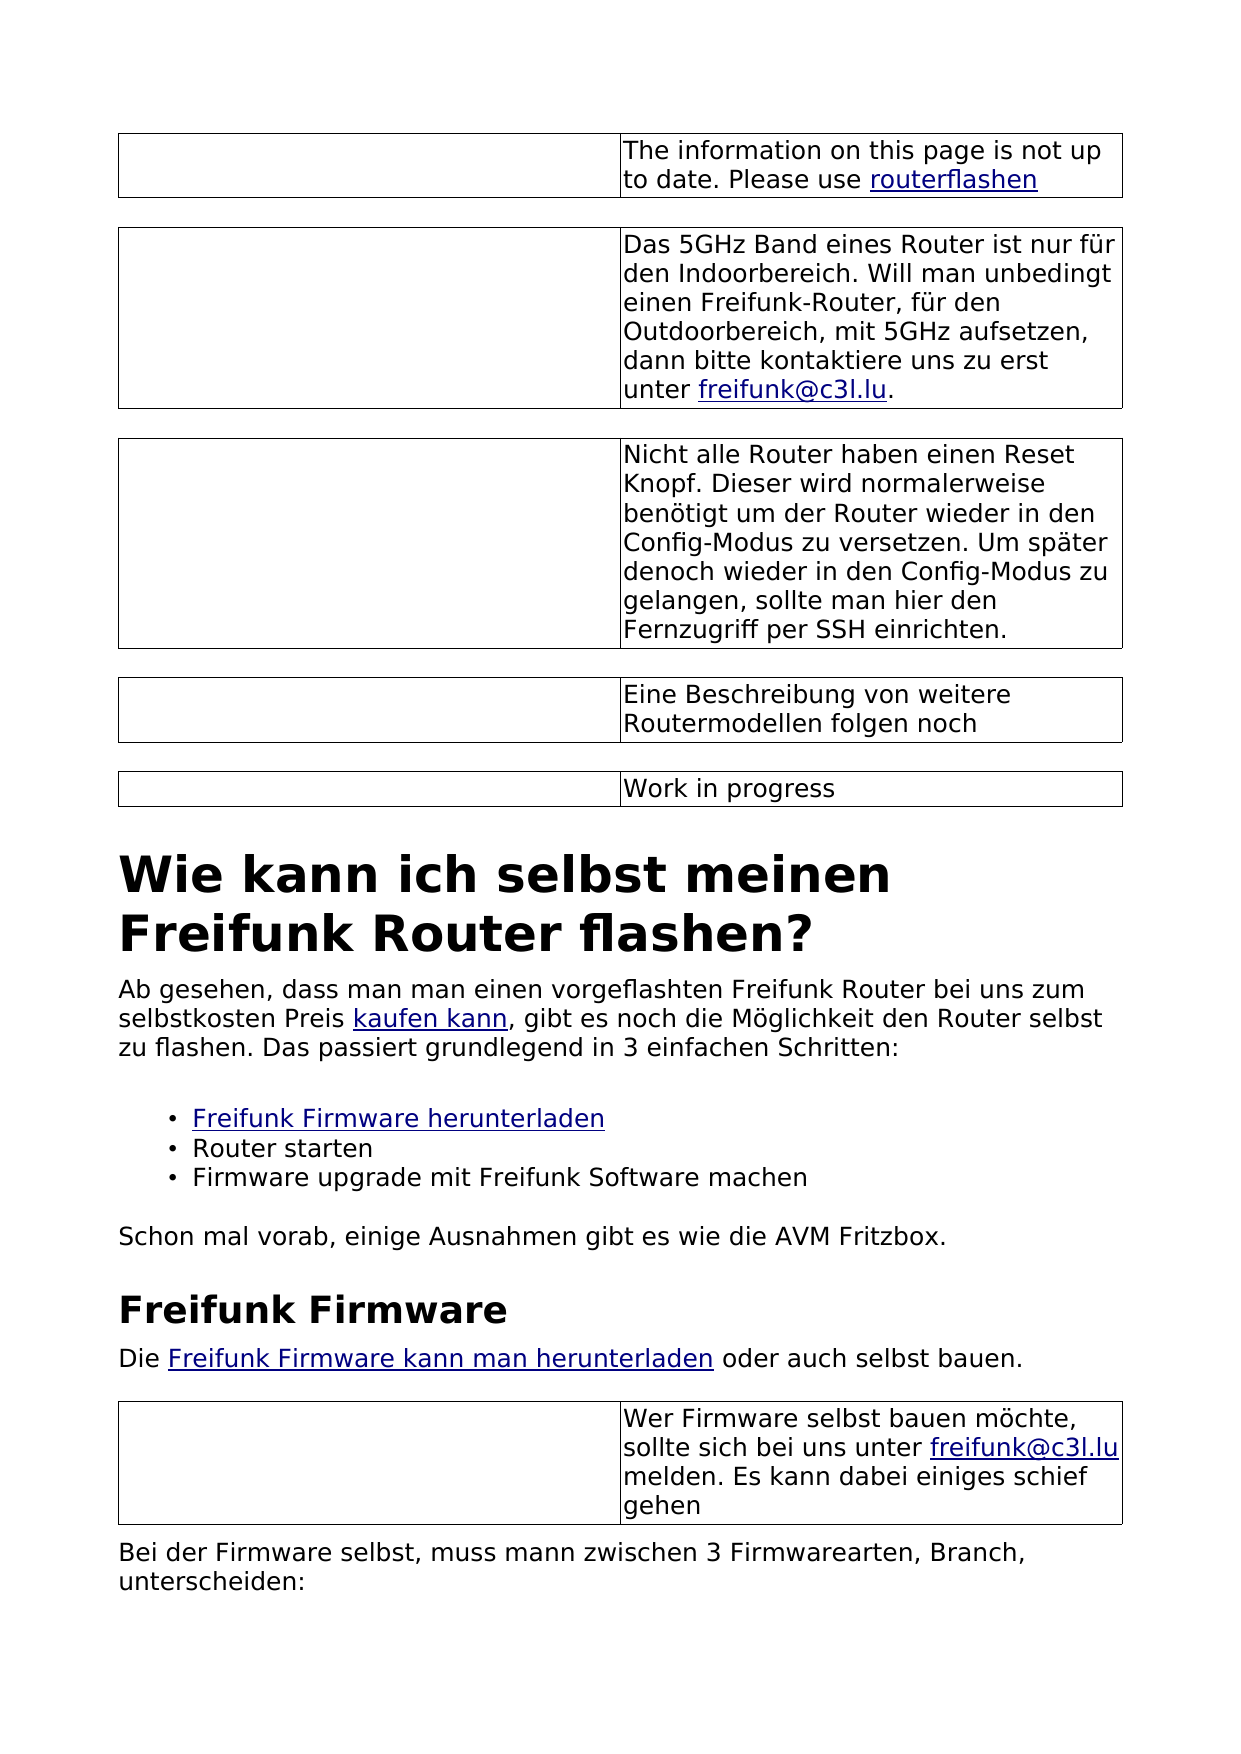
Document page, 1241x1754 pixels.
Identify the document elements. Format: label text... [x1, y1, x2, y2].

text Schon mal vorab, einige Ausnahmen gibt es wie die AVM Fritzbox. [118, 1222, 1122, 1251]
subtitle Freifunk Firmware [118, 1288, 1122, 1332]
list Router starten [177, 1134, 1122, 1163]
table_header [119, 439, 620, 648]
table_header Das 5GHz Band eines Router ist nur für den Indoorbereich. Will man unbedingt einen Freifunk-Router, für den Outdoorbereich, mit 5GHz aufsetzen, dann bitte kontaktiere uns zu erst unter freifunk@c3l.lu. [621, 228, 1122, 408]
text Die Freifunk Firmware kann man herunterladen oder auch selbst bauen. [118, 1344, 1122, 1374]
table_header [119, 134, 620, 197]
list Firmware upgrade mit Freifunk Software machen [177, 1163, 1122, 1192]
table_header [119, 772, 620, 806]
table_header Eine Beschreibung von weitere Routermodellen folgen noch [621, 678, 1122, 742]
table_header Nicht alle Router haben einen Reset Knopf. Dieser wird normalerweise benötigt um der Router wieder in den Config-Modus zu versetzen. Um später denoch wieder in den Config-Modus zu gelangen, sollte man hier den Fernzugriff per SSH einrichten. [621, 439, 1122, 648]
table_header [119, 1402, 620, 1523]
table_header [119, 678, 620, 742]
table_header Work in progress [621, 772, 1122, 806]
list Freifunk Firmware herunterladen [177, 1105, 1122, 1134]
table_header [119, 228, 620, 408]
table_header The information on this page is not up to date. Please use routerflashen [621, 134, 1122, 197]
table_header Wer Firmware selbst bauen möchte, sollte sich bei uns unter freifunk@c3l.lu melden. Es kann dabei einiges schief gehen [621, 1402, 1122, 1523]
text Ab gesehen, dass man man einen vorgeflashten Freifunk Router bei uns zum selbstkosten Preis kaufen kann, gibt es noch die Möglichkeit den Router selbst zu flashen. Das passiert grundlegend in 3 einfachen Schritten: [118, 975, 1122, 1063]
subtitle Wie kann ich selbst meinen Freifunk Router flashen? [118, 846, 1122, 963]
text Bei der Firmware selbst, muss mann zwischen 3 Firmwarearten, Branch, unterscheiden: [118, 1538, 1122, 1597]
